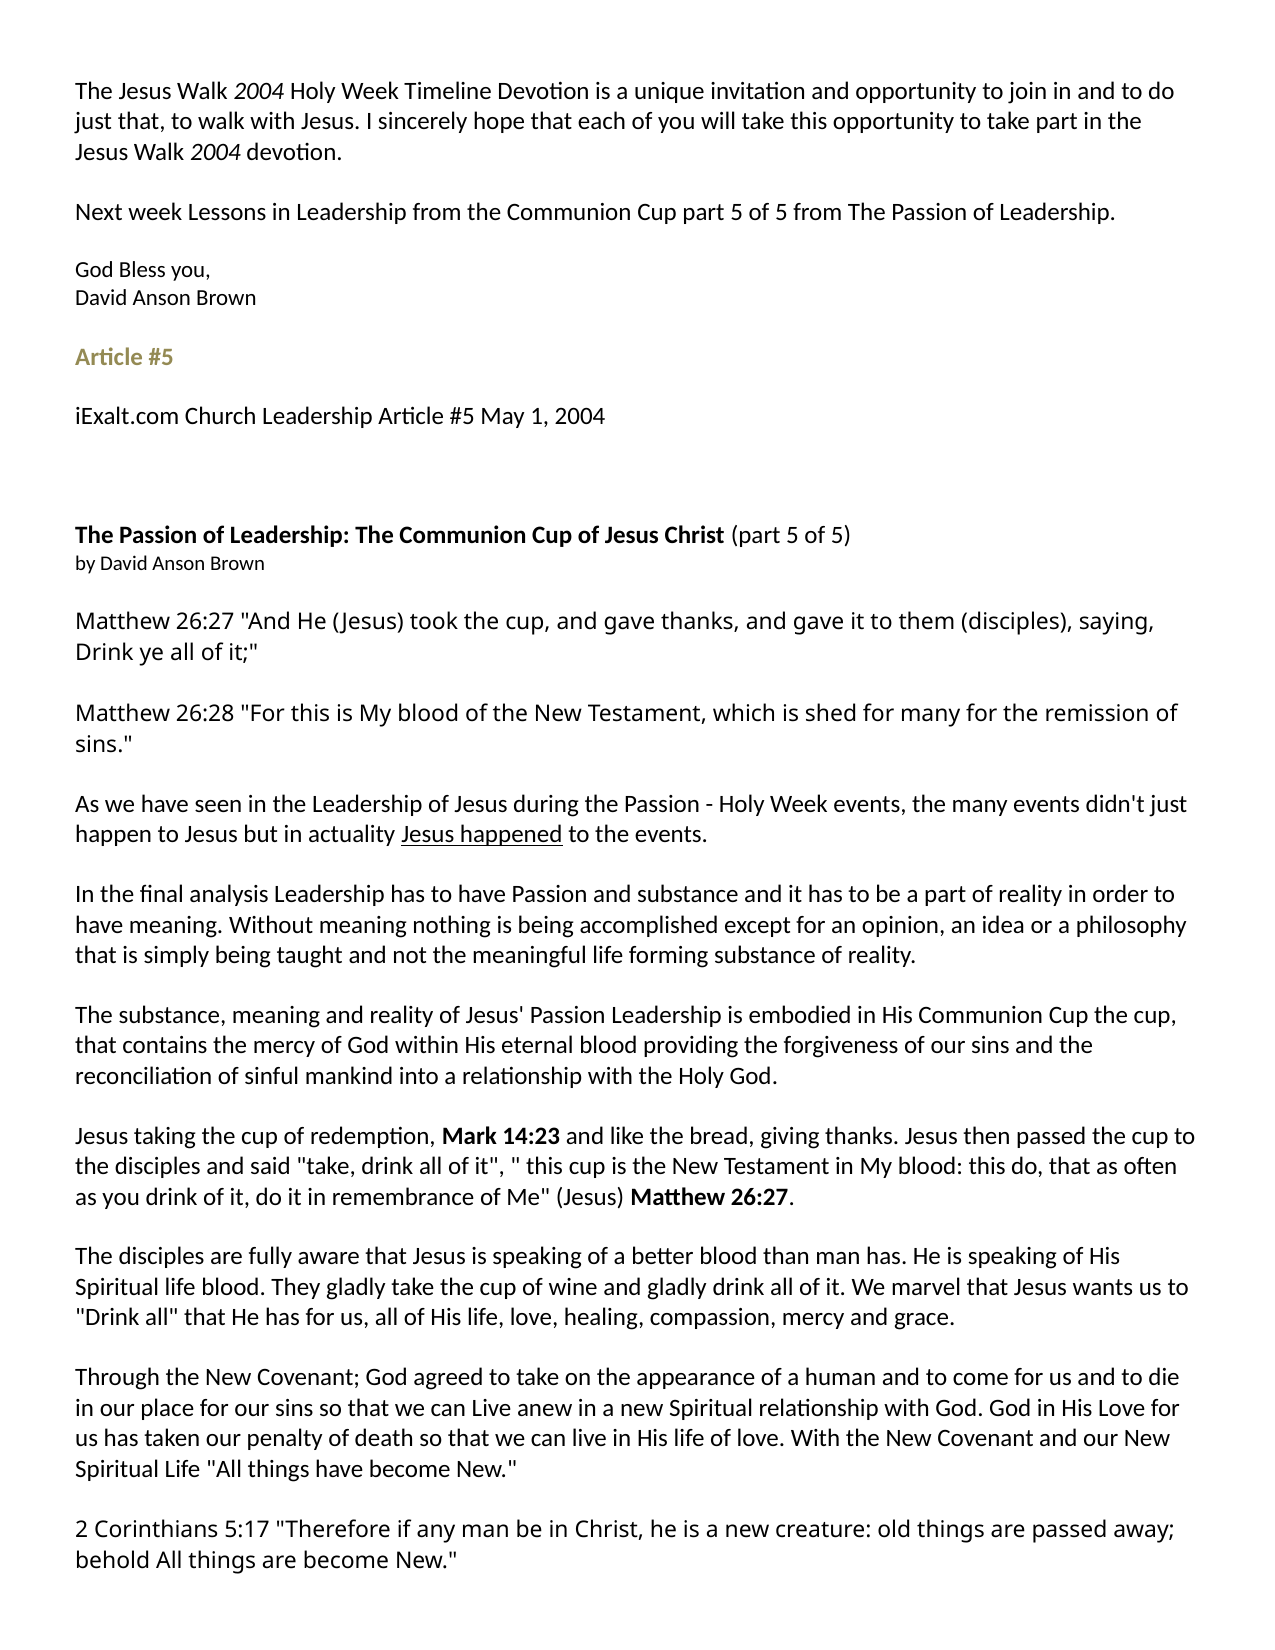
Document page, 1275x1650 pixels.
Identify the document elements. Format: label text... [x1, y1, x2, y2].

text The disciples are fully aware that Jesus is speaking of a better blood than man has. He is speaking of His Spiritual life blood. They gladly take the cup of wine and gladly drink all of it. We marvel that Jesus wants us to "Drink all" that He has for us, all of His life, love, healing, compassion, mercy and grace. [75, 1241, 1200, 1332]
text 2 Corinthians 5:17 "Therefore if any man be in Christ, he is a new creature: old things are passed away; behold All things are become New." [75, 1512, 1200, 1575]
text Matthew 26:27 "And He (Jesus) took the cup, and gave thanks, and gave it to them (disciples), saying, Drink ye all of it;" [75, 605, 1200, 667]
text iExalt.com Church Leadership Article #5 May 1, 2004 [75, 400, 1200, 431]
text In the final analysis Leadership has to have Passion and substance and it has to be a part of reality in order to have meaning. Without meaning nothing is being accomplished except for an opinion, an idea or a philosophy that is simply being taught and not the meaningful life forming substance of reality. [75, 878, 1200, 970]
text God Bless you, David Anson Brown [75, 255, 1200, 311]
text The Jesus Walk 2004 Holy Week Timeline Devotion is a unique invitation and opportunity to join in and to do just that, to walk with Jesus. I sincerely hope that each of you will take this opportunity to take part in the Jesus Walk 2004 devotion. [75, 75, 1200, 167]
subtitle Article #5 [75, 341, 1200, 371]
text Matthew 26:28 "For this is My blood of the New Testament, which is shed for many for the remission of sins." [75, 696, 1200, 759]
text The substance, meaning and reality of Jesus' Passion Leadership is embodied in His Communion Cup the cup, that contains the mercy of God within His eternal blood providing the forgiveness of our sins and the reconciliation of sinful mankind into a relationship with the Holy God. [75, 999, 1200, 1091]
text Jesus taking the cup of redemption, Mark 14:23 and like the bread, giving thanks. Jesus then passed the cup to the disciples and said "take, drink all of it", " this cup is the New Testament in My blood: this do, that as often as you drink of it, do it in remembrance of Me" (Jesus) Matthew 26:27. [75, 1120, 1200, 1211]
text As we have seen in the Leadership of Jesus during the Passion - Holy Week events, the many events didn't just happen to Jesus but in actuality Jesus happened to the events. [75, 788, 1200, 849]
text Through the New Covenant; God agreed to take on the appearance of a human and to come for us and to die in our place for our sins so that we can Live anew in a new Spiritual relationship with God. God in His Love for us has taken our penalty of death so that we can live in His life of love. With the New Covenant and our New Spiritual Life "All things have become New." [75, 1361, 1200, 1483]
text The Passion of Leadership: The Communion Cup of Jesus Christ (part 5 of 5) by David Anson Brown [75, 520, 1200, 576]
text Next week Lessons in Leadership from the Communion Cup part 5 of 5 from The Passion of Leadership. [75, 196, 1200, 226]
